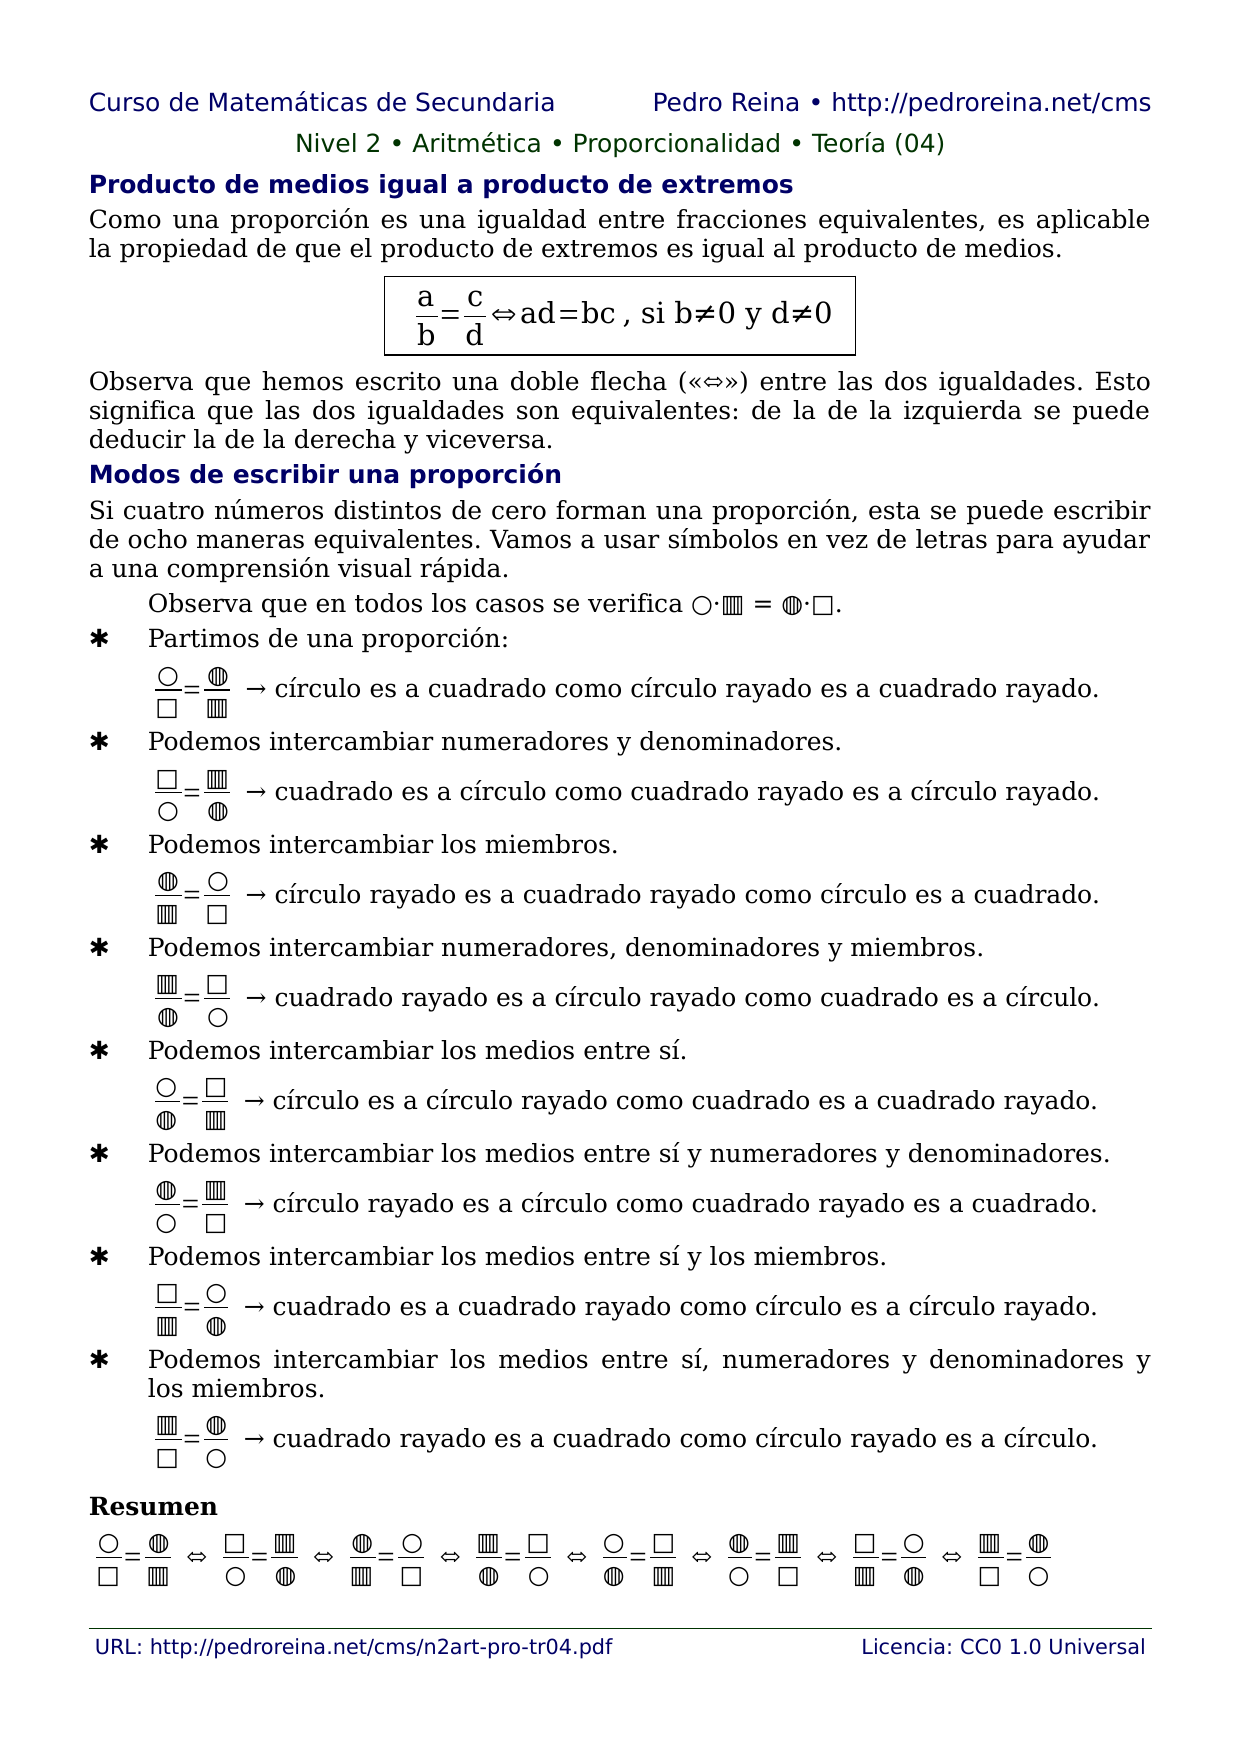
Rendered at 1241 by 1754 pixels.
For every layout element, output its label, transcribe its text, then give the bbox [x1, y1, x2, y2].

list Podemos intercambiar los medios entre sí y los miembros. [88, 1242, 1152, 1271]
text Resumen [88, 1491, 1152, 1521]
list Podemos intercambiar los miembros. [88, 830, 1152, 859]
text → círculo es a círculo rayado como cuadrado es a cuadrado rayado. [88, 1071, 1152, 1133]
text Como una proporción es una igualdad entre fracciones equivalentes, es aplicable la propiedad de que el producto de extremos es igual al producto de medios. [88, 206, 1152, 264]
text Curso de Matemáticas de Secundaria Pedro Reina • http://pedroreina.net/cms [88, 88, 1152, 118]
list Partimos de una proporción: [88, 624, 1152, 653]
text Producto de medios igual a producto de extremos [88, 170, 1152, 199]
list Podemos intercambiar los medios entre sí. [88, 1036, 1152, 1065]
text → cuadrado es a círculo como cuadrado rayado es a círculo rayado. [88, 762, 1152, 824]
text → círculo rayado es a cuadrado rayado como círculo es a cuadrado. [88, 865, 1152, 927]
text ⬄ ⬄ ⬄ ⬄ ⬄ ⬄ ⬄ [88, 1527, 1152, 1589]
text → cuadrado es a cuadrado rayado como círculo es a círculo rayado. [88, 1277, 1152, 1339]
text → círculo rayado es a círculo como cuadrado rayado es a cuadrado. [88, 1174, 1152, 1236]
text Modos de escribir una proporción [88, 461, 1152, 490]
text , si b≠0 y d≠0 [385, 277, 855, 354]
text → cuadrado rayado es a círculo rayado como cuadrado es a círculo. [88, 968, 1152, 1030]
list Podemos intercambiar los medios entre sí, numeradores y denominadores y los miembros. [88, 1345, 1152, 1403]
list Podemos intercambiar los medios entre sí y numeradores y denominadores. [88, 1139, 1152, 1168]
text Si cuatro números distintos de cero forman una proporción, esta se puede escribir de ocho maneras equivalentes. Vamos a usar símbolos en vez de letras para ayudar a una comprensión visual rápida. [88, 496, 1152, 583]
list Podemos intercambiar numeradores y denominadores. [88, 727, 1152, 756]
text Observa que hemos escrito una doble flecha («⬄») entre las dos igualdades. Esto significa que las dos igualdades son equivalentes: de la de la izquierda se puede deducir la de la derecha y viceversa. [88, 367, 1152, 455]
text → cuadrado rayado es a cuadrado como círculo rayado es a círculo. [88, 1409, 1152, 1471]
text Observa que en todos los casos se verifica ○·▥ = ◍·□. [88, 589, 1152, 618]
text → círculo es a cuadrado como círculo rayado es a cuadrado rayado. [88, 659, 1152, 721]
list Podemos intercambiar numeradores, denominadores y miembros. [88, 933, 1152, 962]
text Nivel 2 • Aritmética • Proporcionalidad • Teoría (04) [88, 129, 1152, 159]
